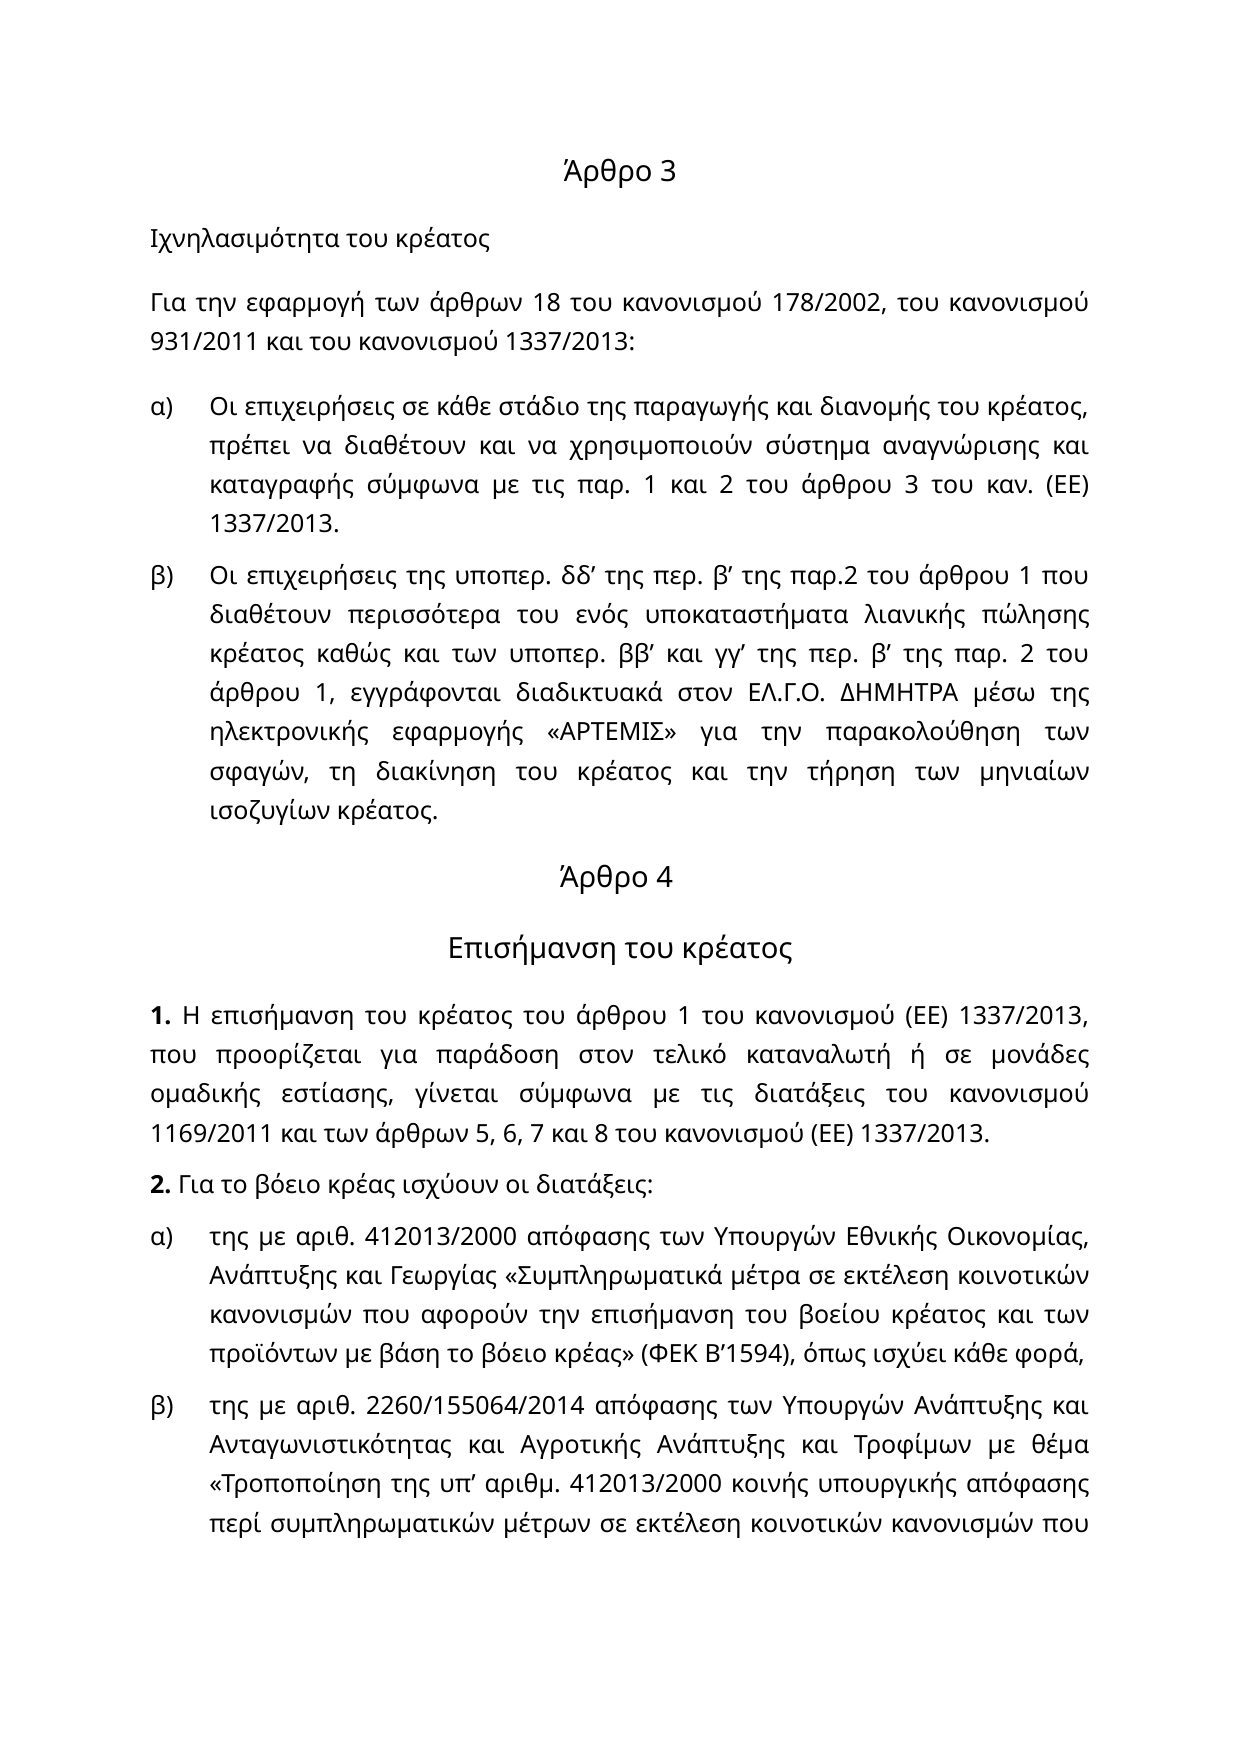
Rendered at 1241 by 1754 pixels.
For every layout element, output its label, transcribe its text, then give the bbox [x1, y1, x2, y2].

subtitle Επισήμανση του κρέατος [150, 927, 1090, 967]
list α) της με αριθ. 412013/2000 απόφασης των Υπουργών Εθνικής Οικονομίας, Ανάπτυξης και Γεωργίας «Συμπληρωματικά μέτρα σε εκτέλεση κοινοτικών κανονισμών που αφορούν την επισήμανση του βοείου κρέατος και των προϊόντων με βάση το βόειο κρέας» (ΦΕΚ Β’1594), όπως ισχύει κάθε φορά, [150, 1218, 1090, 1370]
text Για την εφαρμογή των άρθρων 18 του κανονισμού 178/2002, του κανονισμού 931/2011 και του κανονισμού 1337/2013: [150, 285, 1090, 358]
text 2. Για το βόειο κρέας ισχύουν οι διατάξεις: [150, 1167, 1090, 1201]
list β) Οι επιχειρήσεις της υποπερ. δδ’ της περ. β’ της παρ.2 του άρθρου 1 που διαθέτουν περισσότερα του ενός υποκαταστήματα λιανικής πώλησης κρέατος καθώς και των υποπερ. ββ’ και γγ’ της περ. β’ της παρ. 2 του άρθρου 1, εγγράφονται διαδικτυακά στον ΕΛ.Γ.Ο. ΔΗΜΗΤΡΑ μέσω της ηλεκτρονικής εφαρμογής «ΑΡΤΕΜΙΣ» για την παρακολούθηση των σφαγών, τη διακίνηση του κρέατος και την τήρηση των μηνιαίων ισοζυγίων κρέατος. [150, 557, 1090, 826]
list α) Οι επιχειρήσεις σε κάθε στάδιο της παραγωγής και διανομής του κρέατος, πρέπει να διαθέτουν και να χρησιμοποιούν σύστημα αναγνώρισης και καταγραφής σύμφωνα με τις παρ. 1 και 2 του άρθρου 3 του καν. (EE) 1337/2013. [150, 388, 1090, 540]
text 1. Η επισήμανση του κρέατος του άρθρου 1 του κανονισμού (ΕΕ) 1337/2013, που προορίζεται για παράδοση στον τελικό καταναλωτή ή σε μονάδες ομαδικής εστίασης, γίνεται σύμφωνα με τις διατάξεις του κανονισμού 1169/2011 και των άρθρων 5, 6, 7 και 8 του κανονισμού (ΕΕ) 1337/2013. [150, 998, 1090, 1149]
list β) της με αριθ. 2260/155064/2014 απόφασης των Υπουργών Ανάπτυξης και Ανταγωνιστικότητας και Αγροτικής Ανάπτυξης και Τροφίμων με θέμα «Τροποποίηση της υπ’ αριθμ. 412013/2000 κοινής υπουργικής απόφασης περί συμπληρωματικών μέτρων σε εκτέλεση κοινοτικών κανονισμών που [150, 1388, 1090, 1539]
subtitle Άρθρο 3 [150, 150, 1090, 190]
text Ιχνηλασιμότητα του κρέατος [150, 221, 1090, 255]
subtitle Άρθρο 4 [150, 856, 1090, 896]
